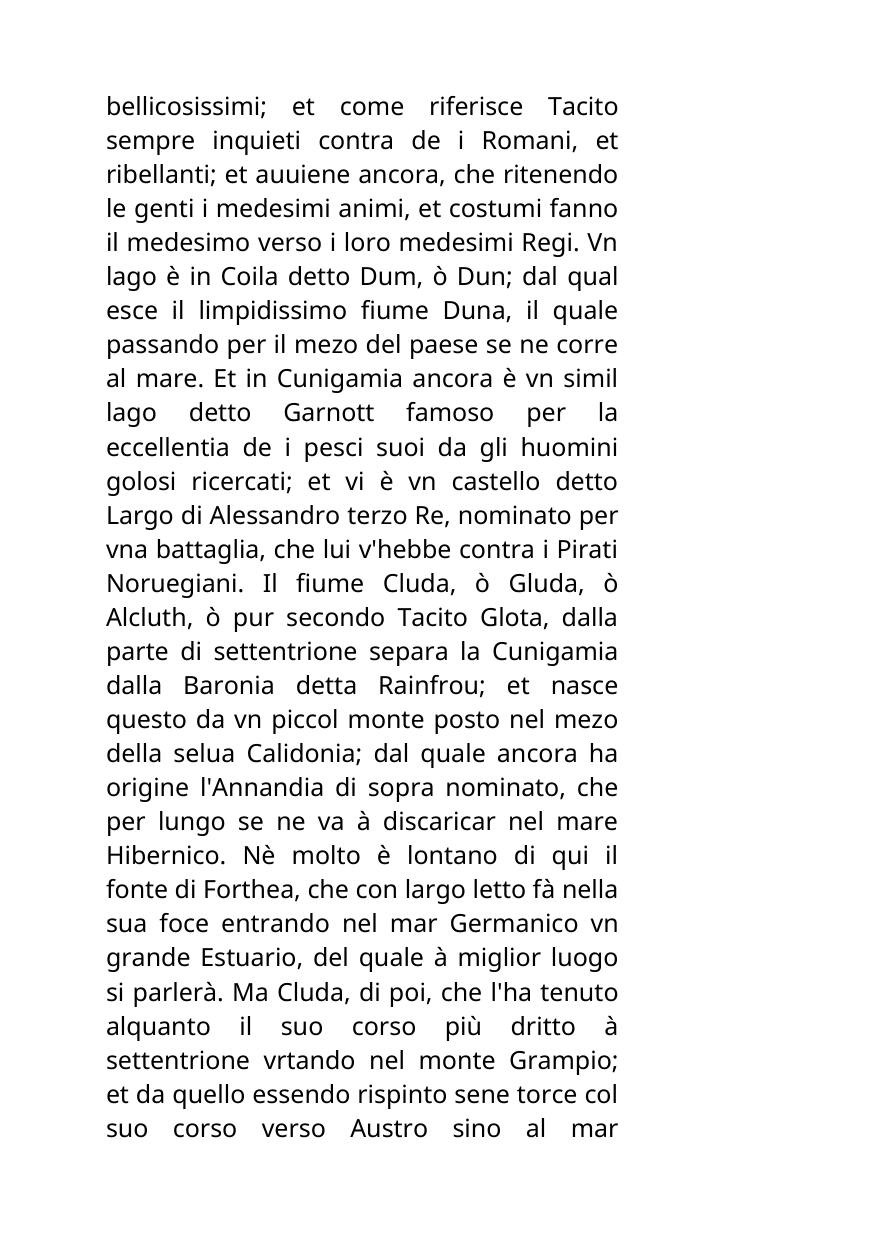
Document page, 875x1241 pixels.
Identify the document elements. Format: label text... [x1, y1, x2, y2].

table_cell bellicosissimi; et come riferisce Tacito sempre inquieti contra de i Romani, et ribellanti; et auuiene ancora, che ritenendo le genti i medesimi animi, et costumi fanno il medesimo verso i loro medesimi Regi. Vn lago è in Coila detto Dum, ò Dun; dal qual esce il limpidissimo fiume Duna, il quale passando per il mezo del paese se ne corre al mare. Et in Cunigamia ancora è vn simil lago detto Garnott famoso per la eccellentia de i pesci suoi da gli huomini golosi ricercati; et vi è vn castello detto Largo di Alessandro terzo Re, nominato per vna battaglia, che lui v'hebbe contra i Pirati Noruegiani. Il fiume Cluda, ò Gluda, ò Alcluth, ò pur secondo Tacito Glota, dalla parte di settentrione separa la Cunigamia dalla Baronia detta Rainfrou; et nasce questo da vn piccol monte posto nel mezo della selua Calidonia; dal quale ancora ha origine l'Annandia di sopra nominato, che per lungo se ne va à discaricar nel mare Hibernico. Nè molto è lontano di qui il fonte di Forthea, che con largo letto fà nella sua foce entrando nel mar Germanico vn grande Estuario, del quale à miglior luogo si parlerà. Ma Cluda, di poi, che l'ha tenuto alquanto il suo corso più dritto à settentrione vrtando nel monte Grampio; et da quello essendo rispinto sene torce col suo corso verso Austro sino al mar [95, 89, 630, 1144]
table_cell [630, 89, 779, 1144]
